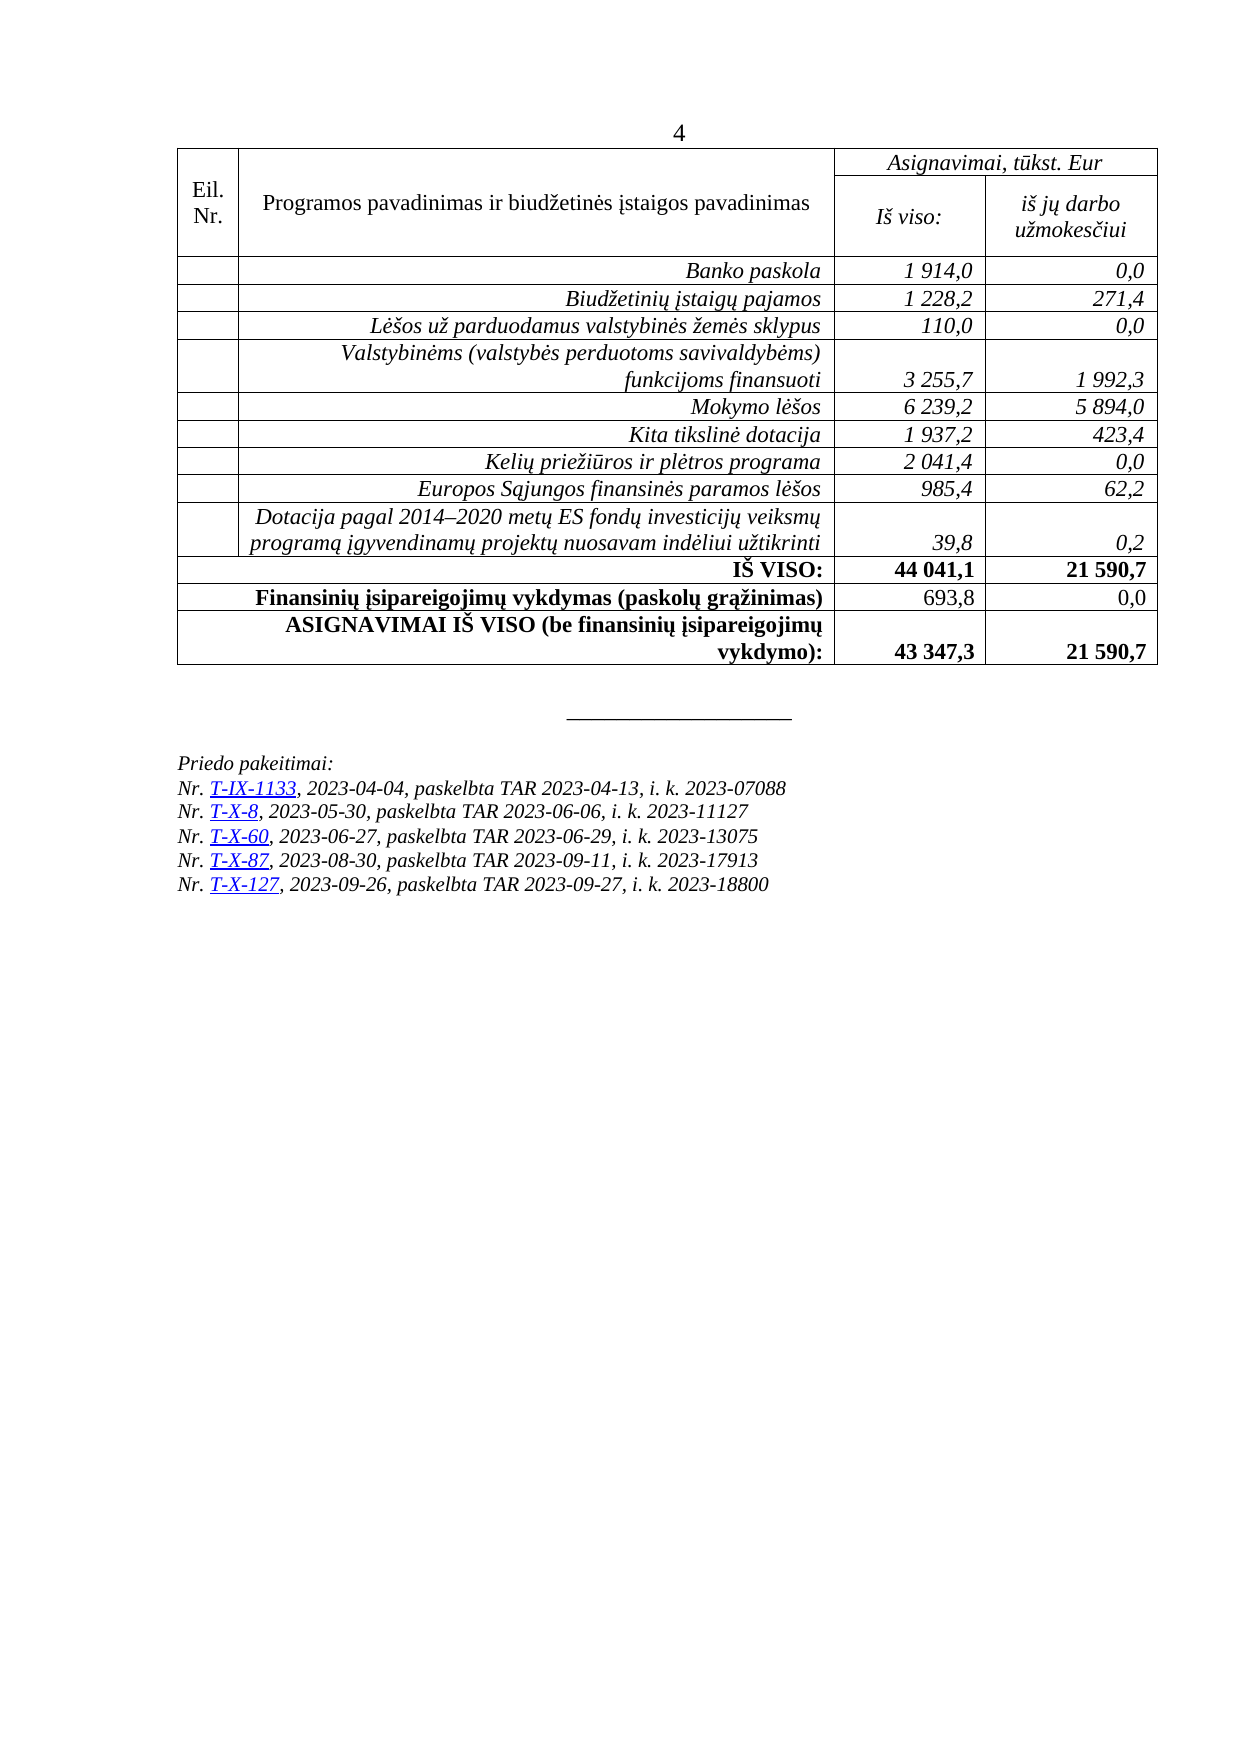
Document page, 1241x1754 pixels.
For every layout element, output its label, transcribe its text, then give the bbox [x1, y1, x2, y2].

table_cell 271,4 [986, 285, 1157, 311]
table_cell [178, 285, 238, 311]
table_cell Banko paskola [239, 257, 834, 284]
table_cell [1158, 204, 1181, 231]
table_cell iš jų darbo užmokesčiui [986, 176, 1157, 256]
table_cell [178, 312, 238, 338]
table_cell [1158, 610, 1181, 664]
table_cell Europos Sąjungos finansinės paramos lėšos [239, 475, 834, 502]
table_cell [178, 503, 238, 556]
table_cell [1158, 339, 1181, 392]
table_cell Dotacija pagal 2014–2020 metų ES fondų investicijų veiksmų programą įgyvendinamų projektų nuosavam indėliui užtikrinti [239, 503, 834, 556]
table_cell 110,0 [835, 312, 985, 338]
table_cell 21 590,7 [986, 557, 1157, 583]
table_cell [1158, 556, 1181, 583]
table_cell [178, 257, 238, 284]
table_cell 2 041,4 [835, 448, 985, 474]
table_cell [178, 475, 238, 502]
table_cell [178, 393, 238, 419]
table_cell 62,2 [986, 475, 1157, 502]
table_cell ASIGNAVIMAI IŠ VISO (be finansinių įsipareigojimų vykdymo): [178, 611, 834, 664]
table_cell [178, 340, 238, 392]
table_cell [1158, 447, 1181, 474]
table_cell 3 255,7 [835, 340, 985, 392]
table_cell Mokymo lėšos [239, 393, 834, 419]
table_cell 39,8 [835, 503, 985, 556]
table_cell 5 894,0 [986, 393, 1157, 419]
table_cell 0,0 [986, 312, 1157, 338]
table_cell 43 347,3 [835, 611, 985, 664]
table_cell 6 239,2 [835, 393, 985, 419]
table_cell 1 914,0 [835, 257, 985, 284]
table_cell [1158, 175, 1181, 204]
text Priedo pakeitimai: [177, 751, 1181, 775]
text __________________ [177, 694, 1181, 723]
table_cell 985,4 [835, 475, 985, 502]
table_header [1158, 148, 1181, 175]
table_cell Finansinių įsipareigojimų vykdymas (paskolų grąžinimas) [178, 584, 834, 610]
table_cell Kelių priežiūros ir plėtros programa [239, 448, 834, 474]
table_cell [1158, 420, 1181, 447]
table_cell [1158, 284, 1181, 311]
text Nr. T-X-8, 2023-05-30, paskelbta TAR 2023-06-06, i. k. 2023-11127 [177, 799, 1181, 823]
table_cell Iš viso: [835, 176, 985, 256]
table_cell 0,2 [986, 503, 1157, 556]
table_cell IŠ VISO: [178, 557, 834, 583]
text Nr. T-X-127, 2023-09-26, paskelbta TAR 2023-09-27, i. k. 2023-18800 [177, 872, 1181, 896]
table_cell 1 992,3 [986, 340, 1157, 392]
table_header Programos pavadinimas ir biudžetinės įstaigos pavadinimas [239, 149, 834, 256]
table_cell 423,4 [986, 421, 1157, 447]
table_cell [1158, 502, 1181, 556]
text Nr. T-IX-1133, 2023-04-04, paskelbta TAR 2023-04-13, i. k. 2023-07088 [177, 775, 1181, 799]
table_cell Biudžetinių įstaigų pajamos [239, 285, 834, 311]
table_cell 693,8 [835, 584, 985, 610]
table_cell [1158, 583, 1181, 610]
table_cell [1158, 256, 1181, 284]
table_cell 0,0 [986, 584, 1157, 610]
table_cell Kita tikslinė dotacija [239, 421, 834, 447]
table_cell 1 228,2 [835, 285, 985, 311]
table_cell [178, 421, 238, 447]
text Nr. T-X-60, 2023-06-27, paskelbta TAR 2023-06-29, i. k. 2023-13075 [177, 823, 1181, 848]
table_cell 44 041,1 [835, 557, 985, 583]
table_cell [1158, 392, 1181, 419]
table_header Eil. Nr. [178, 149, 238, 256]
table_cell 21 590,7 [986, 611, 1157, 664]
text Nr. T-X-87, 2023-08-30, paskelbta TAR 2023-09-11, i. k. 2023-17913 [177, 848, 1181, 872]
table_cell 0,0 [986, 257, 1157, 284]
table_cell [1158, 311, 1181, 338]
table_cell Valstybinėms (valstybės perduotoms savivaldybėms) funkcijoms finansuoti [239, 340, 834, 392]
table_cell 0,0 [986, 448, 1157, 474]
table_cell 1 937,2 [835, 421, 985, 447]
table_cell Lėšos už parduodamus valstybinės žemės sklypus [239, 312, 834, 338]
table_cell [1158, 231, 1181, 256]
table_cell [178, 448, 238, 474]
table_header Asignavimai, tūkst. Eur [835, 149, 1157, 175]
table_cell [1158, 474, 1181, 502]
